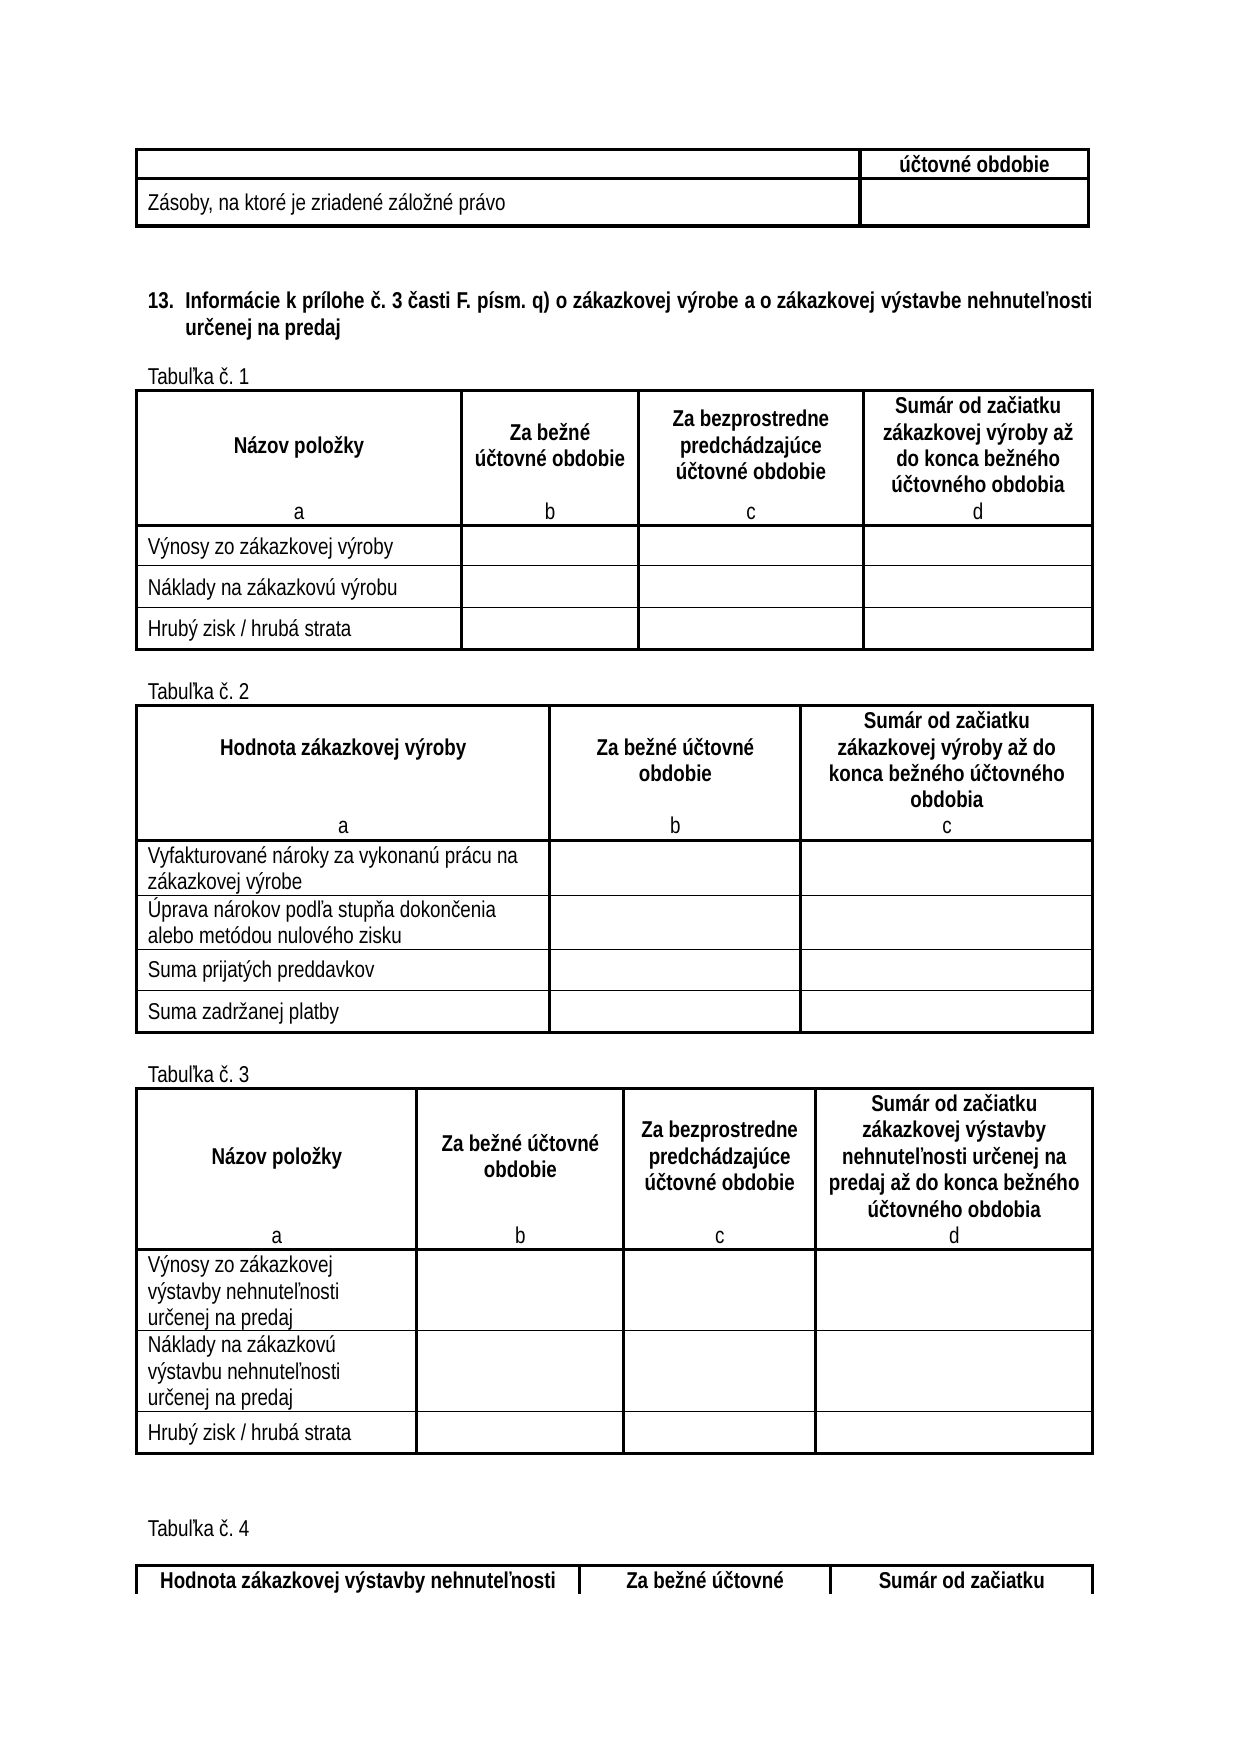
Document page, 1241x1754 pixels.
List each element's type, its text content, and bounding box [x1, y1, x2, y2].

table_header [138, 151, 858, 177]
table_cell [551, 950, 799, 990]
table_cell a [138, 498, 460, 524]
text Tabuľka č. 3 [148, 1061, 1093, 1087]
table_header Za bezprostredne predchádzajúce účtovné obdobie [640, 392, 862, 498]
table_cell [640, 608, 862, 648]
table_header Sumár od začiatku zákazkovej výstavby nehnuteľnosti určenej na predaj až do konca bežného účtovného obdobia [817, 1090, 1091, 1222]
table_header Hodnota zákazkovej výstavby nehnuteľnosti [138, 1567, 578, 1593]
table_cell [865, 608, 1091, 648]
table_cell [817, 1251, 1091, 1330]
table_cell a [138, 1222, 415, 1248]
table_cell Náklady na zákazkovú výrobu [138, 566, 460, 607]
table_cell [817, 1331, 1091, 1411]
table_cell [802, 896, 1091, 948]
table_cell Zásoby, na ktoré je zriadené záložné právo [138, 180, 858, 224]
table_cell Suma prijatých preddavkov [138, 950, 548, 990]
table_cell [640, 527, 862, 565]
table_cell [418, 1412, 622, 1452]
table_cell Výnosy zo zákazkovej výroby [138, 527, 460, 565]
table_header účtovné obdobie [862, 151, 1087, 177]
table_cell [625, 1251, 814, 1330]
table_header Sumár od začiatku [832, 1567, 1091, 1593]
table_cell Vyfakturované nároky za vykonanú prácu na zákazkovej výrobe [138, 842, 548, 895]
table_cell [865, 566, 1091, 607]
table_header Sumár od začiatku zákazkovej výroby až do konca bežného účtovného obdobia [865, 392, 1091, 498]
table_cell [802, 842, 1091, 895]
table_cell [551, 896, 799, 948]
table_header Hodnota zákazkovej výroby [138, 707, 548, 812]
table_cell [817, 1412, 1091, 1452]
table_cell [640, 566, 862, 607]
table_cell [625, 1412, 814, 1452]
text Tabuľka č. 1 [148, 363, 1093, 389]
table_cell Hrubý zisk / hrubá strata [138, 608, 460, 648]
table_cell [862, 180, 1087, 224]
table_cell [865, 527, 1091, 565]
table_header Za bezprostredne predchádzajúce účtovné obdobie [625, 1090, 814, 1222]
table_header Za bežné účtovné obdobie [418, 1090, 622, 1222]
table_cell d [817, 1222, 1091, 1248]
table_header Názov položky [138, 392, 460, 498]
table_header Za bežné účtovné [581, 1567, 829, 1593]
table_cell [802, 991, 1091, 1031]
text Tabuľka č. 2 [148, 678, 1093, 704]
table_cell b [418, 1222, 622, 1248]
table_cell Suma zadržanej platby [138, 991, 548, 1031]
table_cell [551, 991, 799, 1031]
table_cell c [625, 1222, 814, 1248]
table_cell Náklady na zákazkovú výstavbu nehnuteľnosti určenej na predaj [138, 1331, 415, 1411]
table_cell b [551, 813, 799, 839]
table_cell [463, 527, 637, 565]
table_cell Hrubý zisk / hrubá strata [138, 1412, 415, 1452]
table_cell c [640, 498, 862, 524]
table_header Za bežné účtovné obdobie [551, 707, 799, 812]
table_cell [625, 1331, 814, 1411]
table_cell [463, 608, 637, 648]
table_cell c [802, 813, 1091, 839]
table_header Za bežné účtovné obdobie [463, 392, 637, 498]
table_cell d [865, 498, 1091, 524]
table_cell [551, 842, 799, 895]
title Tabuľka č. 4 [148, 1515, 1093, 1541]
title Informácie k prílohe č. 3 časti F. písm. q) o zákazkovej výrobe a o zákazkovej výstavbe nehnuteľnosti určenej na predaj [148, 287, 1093, 340]
table_cell b [463, 498, 637, 524]
table_cell Úprava nárokov podľa stupňa dokončenia alebo metódou nulového zisku [138, 896, 548, 948]
table_header Sumár od začiatku zákazkovej výroby až do konca bežného účtovného obdobia [802, 707, 1091, 812]
table_header Názov položky [138, 1090, 415, 1222]
table_cell [418, 1251, 622, 1330]
table_cell a [138, 813, 548, 839]
table_cell Výnosy zo zákazkovej výstavby nehnuteľnosti určenej na predaj [138, 1251, 415, 1330]
table_cell [463, 566, 637, 607]
table_cell [802, 950, 1091, 990]
table_cell [418, 1331, 622, 1411]
